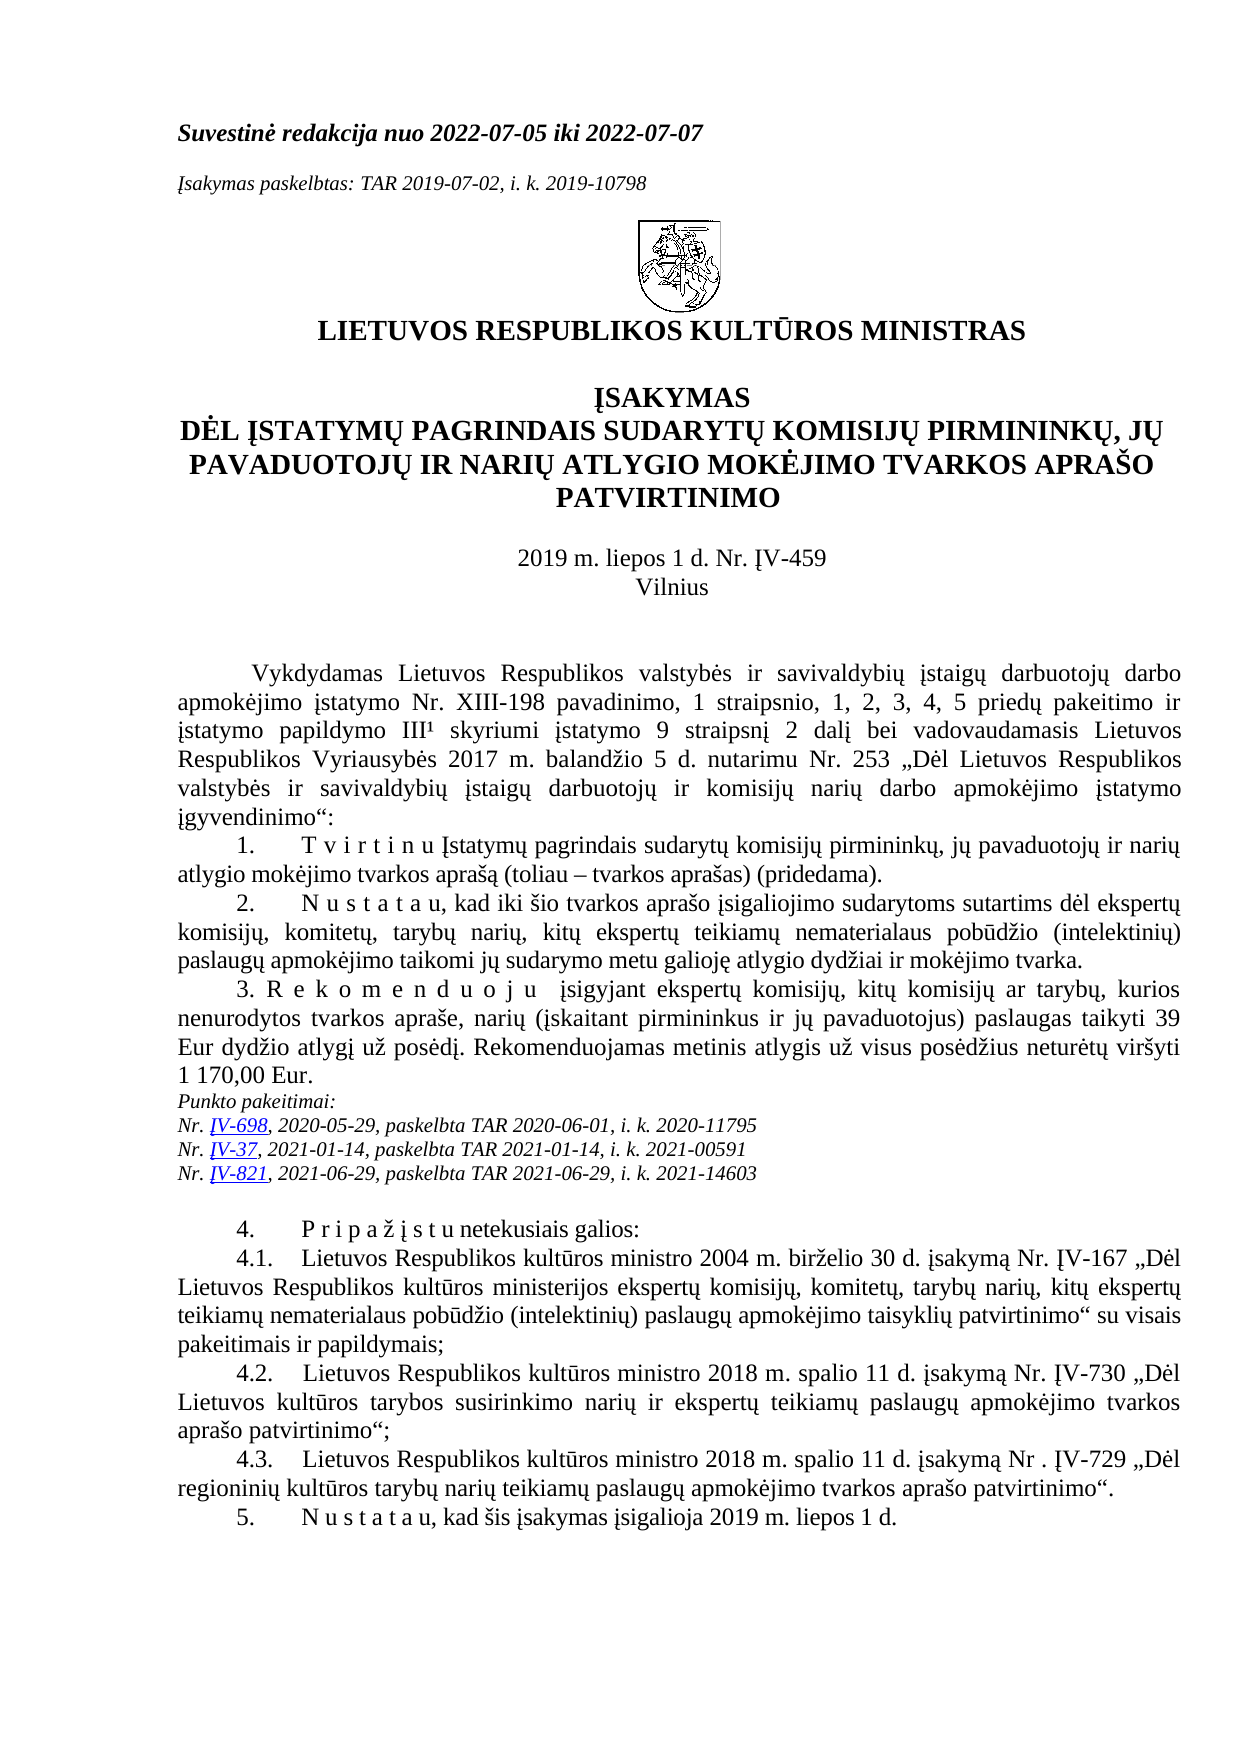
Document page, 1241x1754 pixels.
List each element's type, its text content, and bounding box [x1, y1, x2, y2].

text LIETUVOS RESPUBLIKOS KULTŪROS MINISTRAS [177, 313, 1167, 346]
text 4. P r i p a ž į s t u netekusiais galios: [177, 1214, 1181, 1243]
text DĖL ĮSTATYMŲ PAGRINDAIS SUDARYTŲ KOMISIJŲ PIRMININKŲ, JŲ PAVADUOTOJŲ IR NARIŲ ATLYGIO MOKĖJIMO TVARKOS APRAŠO PATVIRTINIMO [177, 413, 1167, 514]
text 3. R e k o m e n d u o j u įsigyjant ekspertų komisijų, kitų komisijų ar tarybų, kurios nenurodytos tvarkos apraše, narių (įskaitant pirmininkus ir jų pavaduotojus) paslaugas taikyti 39 Eur dydžio atlygį už posėdį. Rekomenduojamas metinis atlygis už visus posėdžius neturėtų viršyti 1 170,00 Eur. [177, 974, 1181, 1089]
text 5. N u s t a t a u, kad šis įsakymas įsigalioja 2019 m. liepos 1 d. [177, 1502, 1181, 1530]
text 2019 m. liepos 1 d. Nr. ĮV-459 [177, 543, 1167, 572]
text Nr. ĮV-698, 2020-05-29, paskelbta TAR 2020-06-01, i. k. 2020-11795 [177, 1113, 1181, 1137]
text Punkto pakeitimai: [177, 1089, 1181, 1113]
text Įsakymas paskelbtas: TAR 2019-07-02, i. k. 2019-10798 [177, 171, 1181, 195]
text 4.2. Lietuvos Respublikos kultūros ministro 2018 m. spalio 11 d. įsakymą Nr. ĮV-730 „Dėl Lietuvos kultūros tarybos susirinkimo narių ir ekspertų teikiamų paslaugų apmokėjimo tvarkos aprašo patvirtinimo“; [177, 1358, 1181, 1444]
text Suvestinė redakcija nuo 2022-07-05 iki 2022-07-07 [177, 118, 1181, 147]
text Vykdydamas Lietuvos Respublikos valstybės ir savivaldybių įstaigų darbuotojų darbo apmokėjimo įstatymo Nr. XIII-198 pavadinimo, 1 straipsnio, 1, 2, 3, 4, 5 priedų pakeitimo ir įstatymo papildymo III¹ skyriumi įstatymo 9 straipsnį 2 dalį bei vadovaudamasis Lietuvos Respublikos Vyriausybės 2017 m. balandžio 5 d. nutarimu Nr. 253 „Dėl Lietuvos Respublikos valstybės ir savivaldybių įstaigų darbuotojų ir komisijų narių darbo apmokėjimo įstatymo įgyvendinimo“: [177, 658, 1182, 830]
text 4.3. Lietuvos Respublikos kultūros ministro 2018 m. spalio 11 d. įsakymą Nr . ĮV-729 „Dėl regioninių kultūros tarybų narių teikiamų paslaugų apmokėjimo tvarkos aprašo patvirtinimo“. [177, 1444, 1181, 1502]
text Vilnius [177, 572, 1167, 600]
text 2. N u s t a t a u, kad iki šio tvarkos aprašo įsigaliojimo sudarytoms sutartims dėl ekspertų komisijų, komitetų, tarybų narių, kitų ekspertų teikiamų nematerialaus pobūdžio (intelektinių) paslaugų apmokėjimo taikomi jų sudarymo metu galioję atlygio dydžiai ir mokėjimo tvarka. [177, 888, 1181, 974]
text Nr. ĮV-821, 2021-06-29, paskelbta TAR 2021-06-29, i. k. 2021-14603 [177, 1161, 1181, 1185]
text Nr. ĮV-37, 2021-01-14, paskelbta TAR 2021-01-14, i. k. 2021-00591 [177, 1137, 1181, 1161]
text 1. T v i r t i n u Įstatymų pagrindais sudarytų komisijų pirmininkų, jų pavaduotojų ir narių atlygio mokėjimo tvarkos aprašą (toliau – tvarkos aprašas) (pridedama). [177, 830, 1181, 888]
text ĮSAKYMAS [177, 380, 1167, 413]
text 4.1. Lietuvos Respublikos kultūros ministro 2004 m. birželio 30 d. įsakymą Nr. ĮV-167 „Dėl Lietuvos Respublikos kultūros ministerijos ekspertų komisijų, komitetų, tarybų narių, kitų ekspertų teikiamų nematerialaus pobūdžio (intelektinių) paslaugų apmokėjimo taisyklių patvirtinimo“ su visais pakeitimais ir papildymais; [177, 1243, 1181, 1358]
